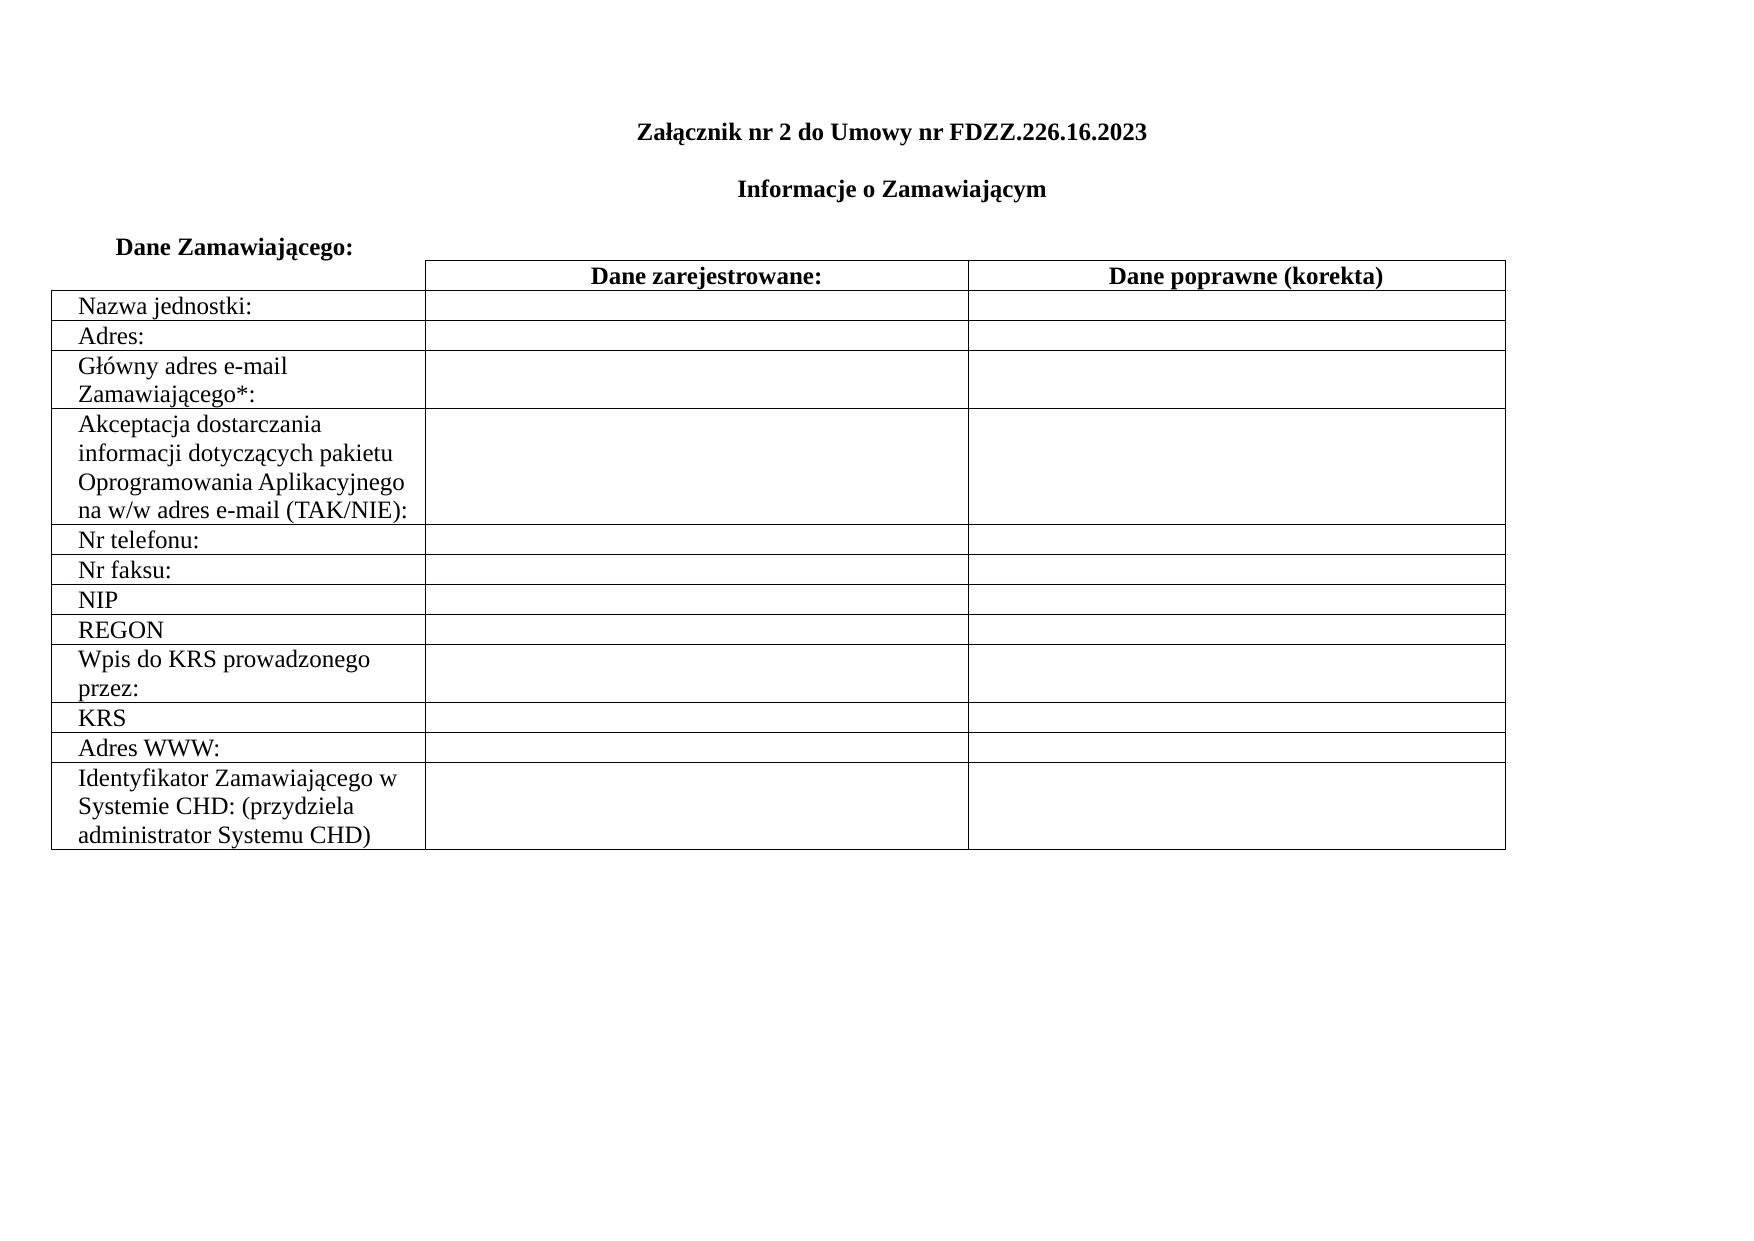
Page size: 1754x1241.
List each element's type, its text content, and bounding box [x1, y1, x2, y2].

table_header [52, 260, 425, 290]
table_cell KRS [52, 703, 425, 732]
table_cell Nr faksu: [52, 555, 425, 584]
table_cell REGON [52, 615, 425, 643]
table_cell [426, 525, 968, 554]
table_cell [426, 351, 968, 408]
table_cell [426, 321, 968, 350]
text Dane Zamawiającego: [78, 232, 1695, 260]
table_cell [426, 409, 968, 524]
table_cell Adres: [52, 321, 425, 350]
table_cell [426, 645, 968, 702]
table_cell Nr telefonu: [52, 525, 425, 554]
table_cell [969, 763, 1505, 849]
table_cell Akceptacja dostarczania informacji dotyczących pakietu Oprogramowania Aplikacyjnego na w/w adres e-mail (TAK/NIE): [52, 409, 425, 524]
table_header Dane poprawne (korekta) [969, 261, 1505, 290]
table_cell [426, 763, 968, 849]
table_cell [969, 291, 1505, 320]
table_cell Identyfikator Zamawiającego w Systemie CHD: (przydziela administrator Systemu CHD) [52, 763, 425, 849]
table_cell [969, 525, 1505, 554]
text Załącznik nr 2 do Umowy nr FDZZ.226.16.2023 [89, 117, 1695, 145]
table_cell [969, 733, 1505, 762]
table_cell [969, 351, 1505, 408]
table_cell [426, 703, 968, 732]
table_cell [969, 555, 1505, 584]
table_cell [426, 555, 968, 584]
table_cell [969, 321, 1505, 350]
table_cell [426, 291, 968, 320]
table_cell [426, 733, 968, 762]
table_cell Adres WWW: [52, 733, 425, 762]
table_header Dane zarejestrowane: [426, 261, 968, 290]
table_cell Główny adres e-mail Zamawiającego*: [52, 351, 425, 408]
table_cell [426, 585, 968, 614]
table_cell [969, 645, 1505, 702]
table_cell [969, 585, 1505, 614]
table_cell [969, 615, 1505, 643]
table_cell [969, 409, 1505, 524]
table_cell Wpis do KRS prowadzonego przez: [52, 645, 425, 702]
text Informacje o Zamawiającym [89, 174, 1695, 203]
table_cell NIP [52, 585, 425, 614]
table_cell [426, 615, 968, 643]
table_cell [969, 703, 1505, 732]
table_cell Nazwa jednostki: [52, 291, 425, 320]
